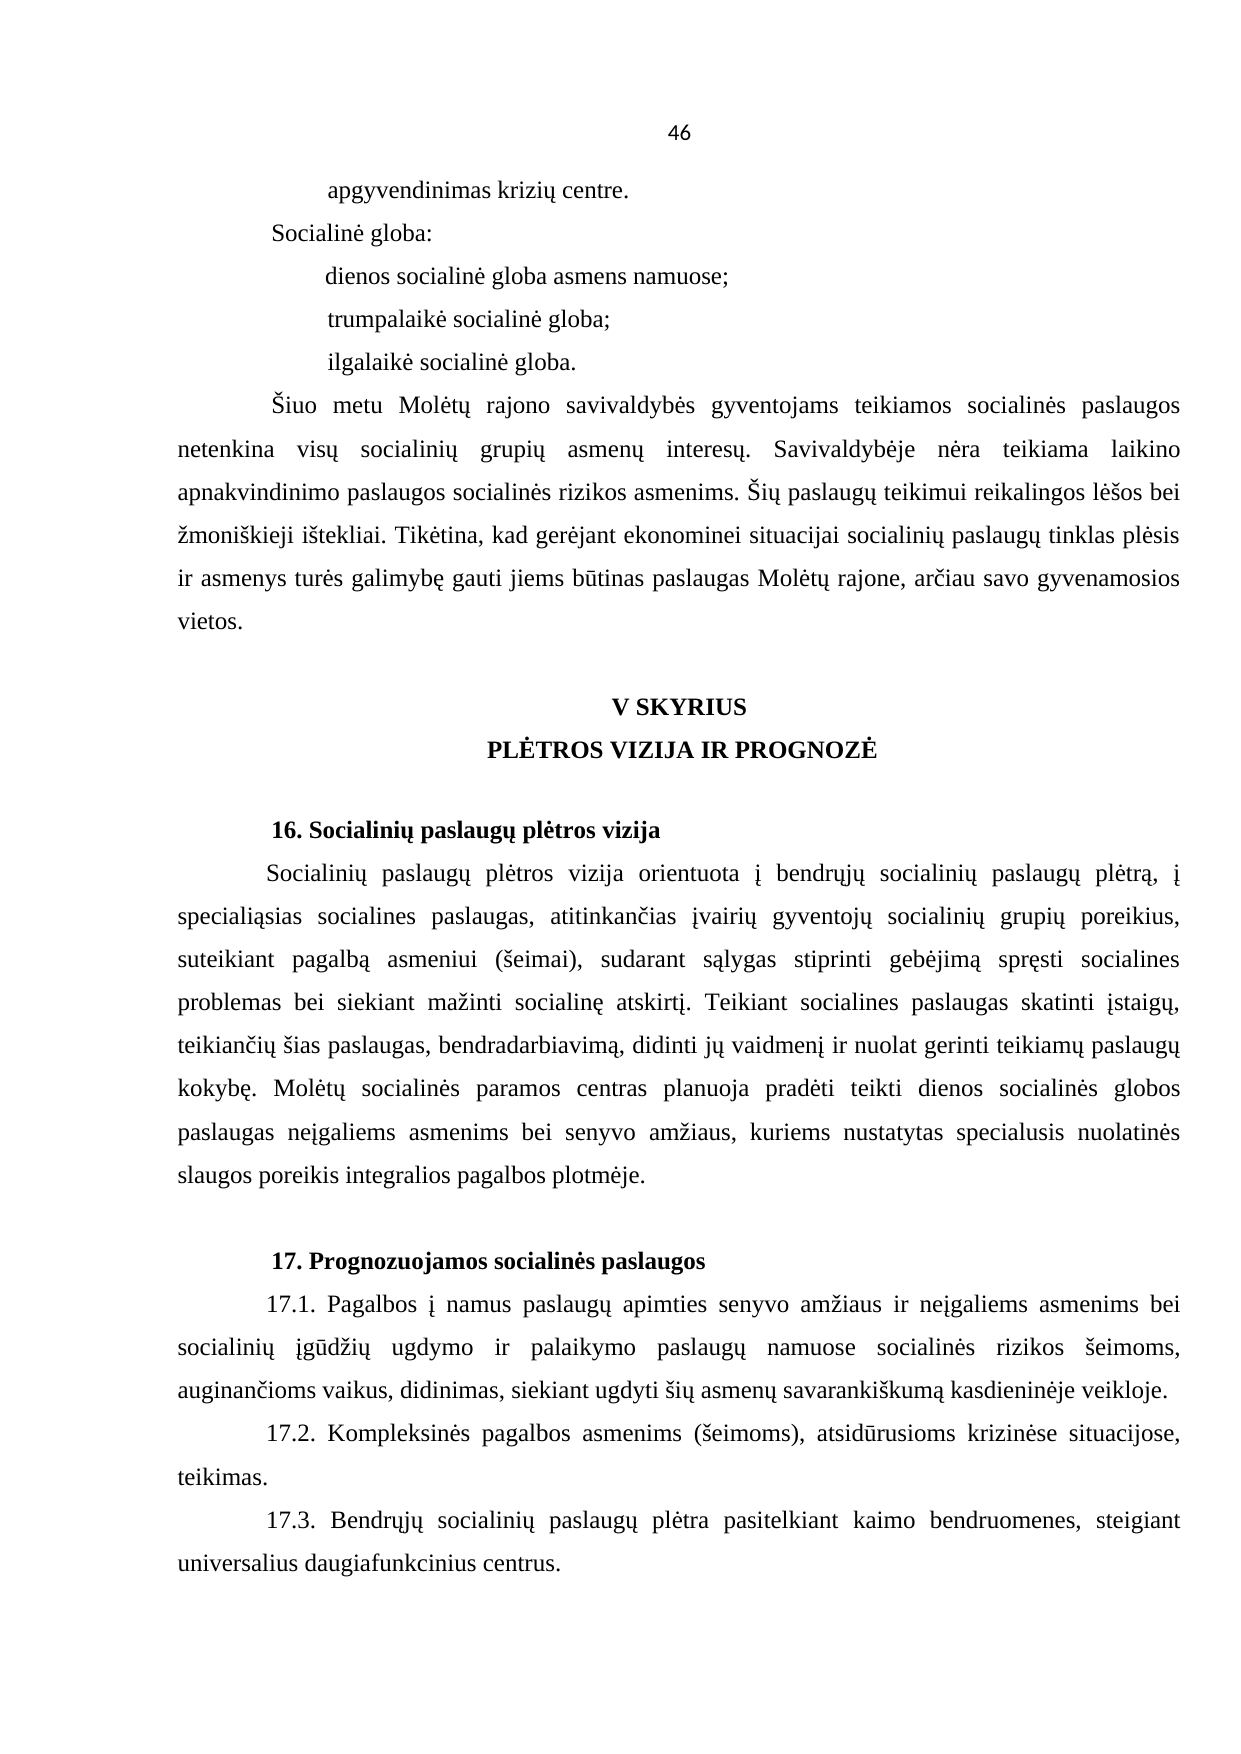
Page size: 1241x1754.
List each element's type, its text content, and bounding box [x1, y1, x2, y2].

text 17.1. Pagalbos į namus paslaugų apimties senyvo amžiaus ir neįgaliems asmenims bei socialinių įgūdžių ugdymo ir palaikymo paslaugų namuose socialinės rizikos šeimoms, auginančioms vaikus, didinimas, siekiant ugdyti šių asmenų savarankiškumą kasdieninėje veikloje. [177, 1289, 1181, 1404]
text apgyvendinimas krizių centre. [177, 175, 1181, 204]
text Socialinė globa: [177, 218, 1181, 247]
text PLĖTROS VIZIJA IR PROGNOZĖ [177, 736, 1181, 764]
text 17. Prognozuojamos socialinės paslaugos [271, 1246, 1181, 1275]
text Šiuo metu Molėtų rajono savivaldybės gyventojams teikiamos socialinės paslaugos netenkina visų socialinių grupių asmenų interesų. Savivaldybėje nėra teikiama laikino apnakvindinimo paslaugos socialinės rizikos asmenims. Šių paslaugų teikimui reikalingos lėšos bei žmoniškieji ištekliai. Tikėtina, kad gerėjant ekonominei situacijai socialinių paslaugų tinklas plėsis ir asmenys turės galimybę gauti jiems būtinas paslaugas Molėtų rajone, arčiau savo gyvenamosios vietos. [177, 391, 1181, 635]
text dienos socialinė globa asmens namuose; [177, 261, 1181, 290]
text ilgalaikė socialinė globa. [177, 347, 1181, 376]
text 16. Socialinių paslaugų plėtros vizija [271, 815, 1181, 843]
text 17.2. Kompleksinės pagalbos asmenims (šeimoms), atsidūrusioms krizinėse situacijose, teikimas. [177, 1418, 1181, 1490]
text 17.3. Bendrųjų socialinių paslaugų plėtra pasitelkiant kaimo bendruomenes, steigiant universalius daugiafunkcinius centrus. [177, 1505, 1181, 1577]
text trumpalaikė socialinė globa; [177, 304, 1181, 333]
text Socialinių paslaugų plėtros vizija orientuota į bendrųjų socialinių paslaugų plėtrą, į specialiąsias socialines paslaugas, atitinkančias įvairių gyventojų socialinių grupių poreikius, suteikiant pagalbą asmeniui (šeimai), sudarant sąlygas stiprinti gebėjimą spręsti socialines problemas bei siekiant mažinti socialinę atskirtį. Teikiant socialines paslaugas skatinti įstaigų, teikiančių šias paslaugas, bendradarbiavimą, didinti jų vaidmenį ir nuolat gerinti teikiamų paslaugų kokybę. Molėtų socialinės paramos centras planuoja pradėti teikti dienos socialinės globos paslaugas neįgaliems asmenims bei senyvo amžiaus, kuriems nustatytas specialusis nuolatinės slaugos poreikis integralios pagalbos plotmėje. [177, 858, 1181, 1188]
text V SKYRIUS [177, 692, 1181, 721]
